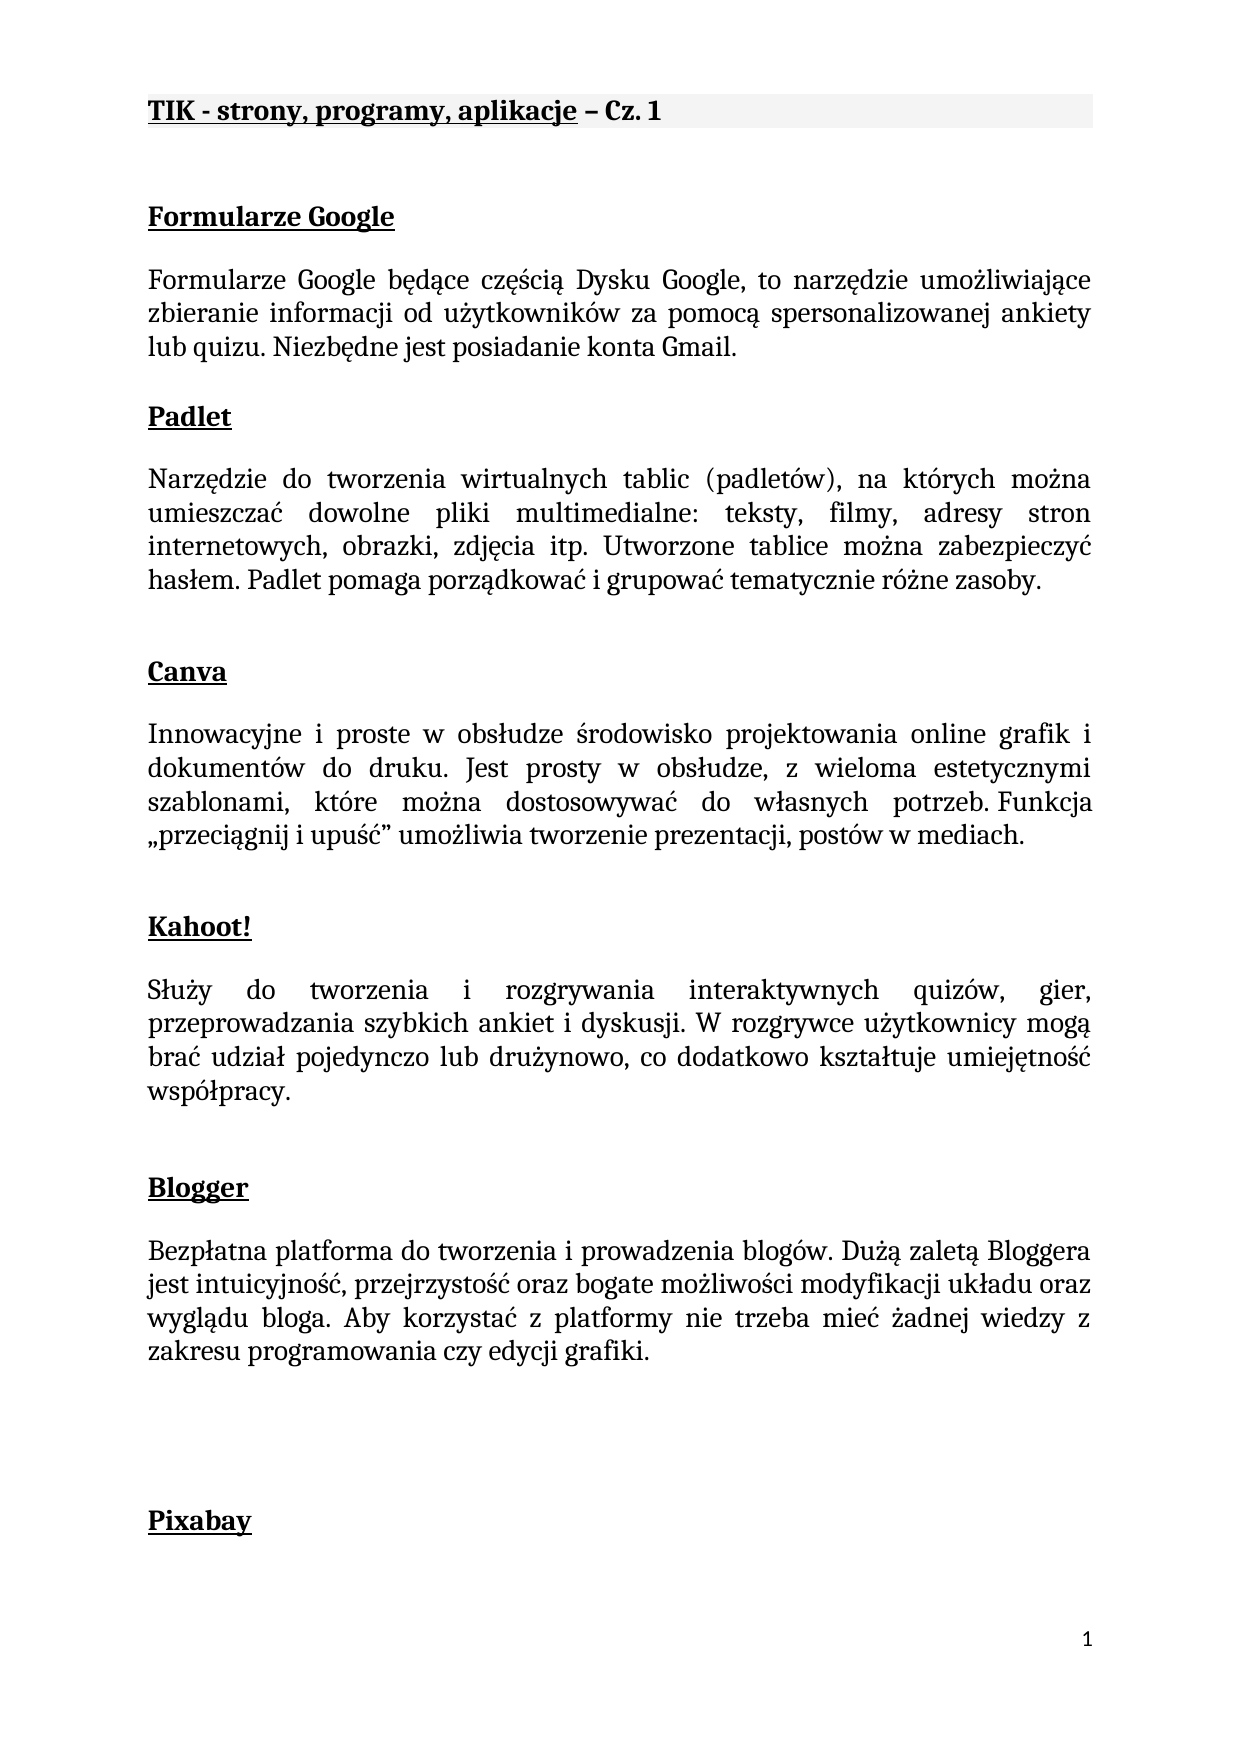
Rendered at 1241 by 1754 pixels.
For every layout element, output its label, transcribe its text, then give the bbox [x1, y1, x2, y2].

subtitle Pixabay [148, 1502, 1093, 1538]
text Służy do tworzenia i rozgrywania interaktywnych quizów, gier, przeprowadzania szybkich ankiet i dyskusji. W rozgrywce użytkownicy mogą brać udział pojedynczo lub drużynowo, co dodatkowo kształtuje umiejętność współpracy. [148, 973, 1093, 1107]
subtitle TIK - strony, programy, aplikacje – Cz. 1 [148, 94, 1093, 128]
text Formularze Google będące częścią Dysku Google, to narzędzie umożliwiające zbieranie informacji od użytkowników za pomocą spersonalizowanej ankiety lub quizu. Niezbędne jest posiadanie konta Gmail. [148, 263, 1093, 364]
subtitle Padlet [148, 397, 1093, 433]
text Innowacyjne i proste w obsłudze środowisko projektowania online grafik i dokumentów do druku. Jest prosty w obsłudze, z wieloma estetycznymi szablonami, które można dostosowywać do własnych potrzeb. Funkcja „przeciągnij i upuść” umożliwia tworzenie prezentacji, postów w mediach. [148, 718, 1093, 852]
text Narzędzie do tworzenia wirtualnych tablic (padletów), na których można umieszczać dowolne pliki multimedialne: teksty, filmy, adresy stron internetowych, obrazki, zdjęcia itp. Utworzone tablice można zabezpieczyć hasłem. Padlet pomaga porządkować i grupować tematycznie różne zasoby. [148, 462, 1093, 597]
subtitle Formularze Google [148, 198, 1093, 234]
subtitle Blogger [148, 1169, 1093, 1205]
subtitle Kahoot! [148, 908, 1093, 944]
subtitle Canva [148, 653, 1093, 688]
text Bezpłatna platforma do tworzenia i prowadzenia blogów. Dużą zaletą Bloggera jest intuicyjność, przejrzystość oraz bogate możliwości modyfikacji układu oraz wyglądu bloga. Aby korzystać z platformy nie trzeba mieć żadnej wiedzy z zakresu programowania czy edycji grafiki. [148, 1234, 1093, 1368]
